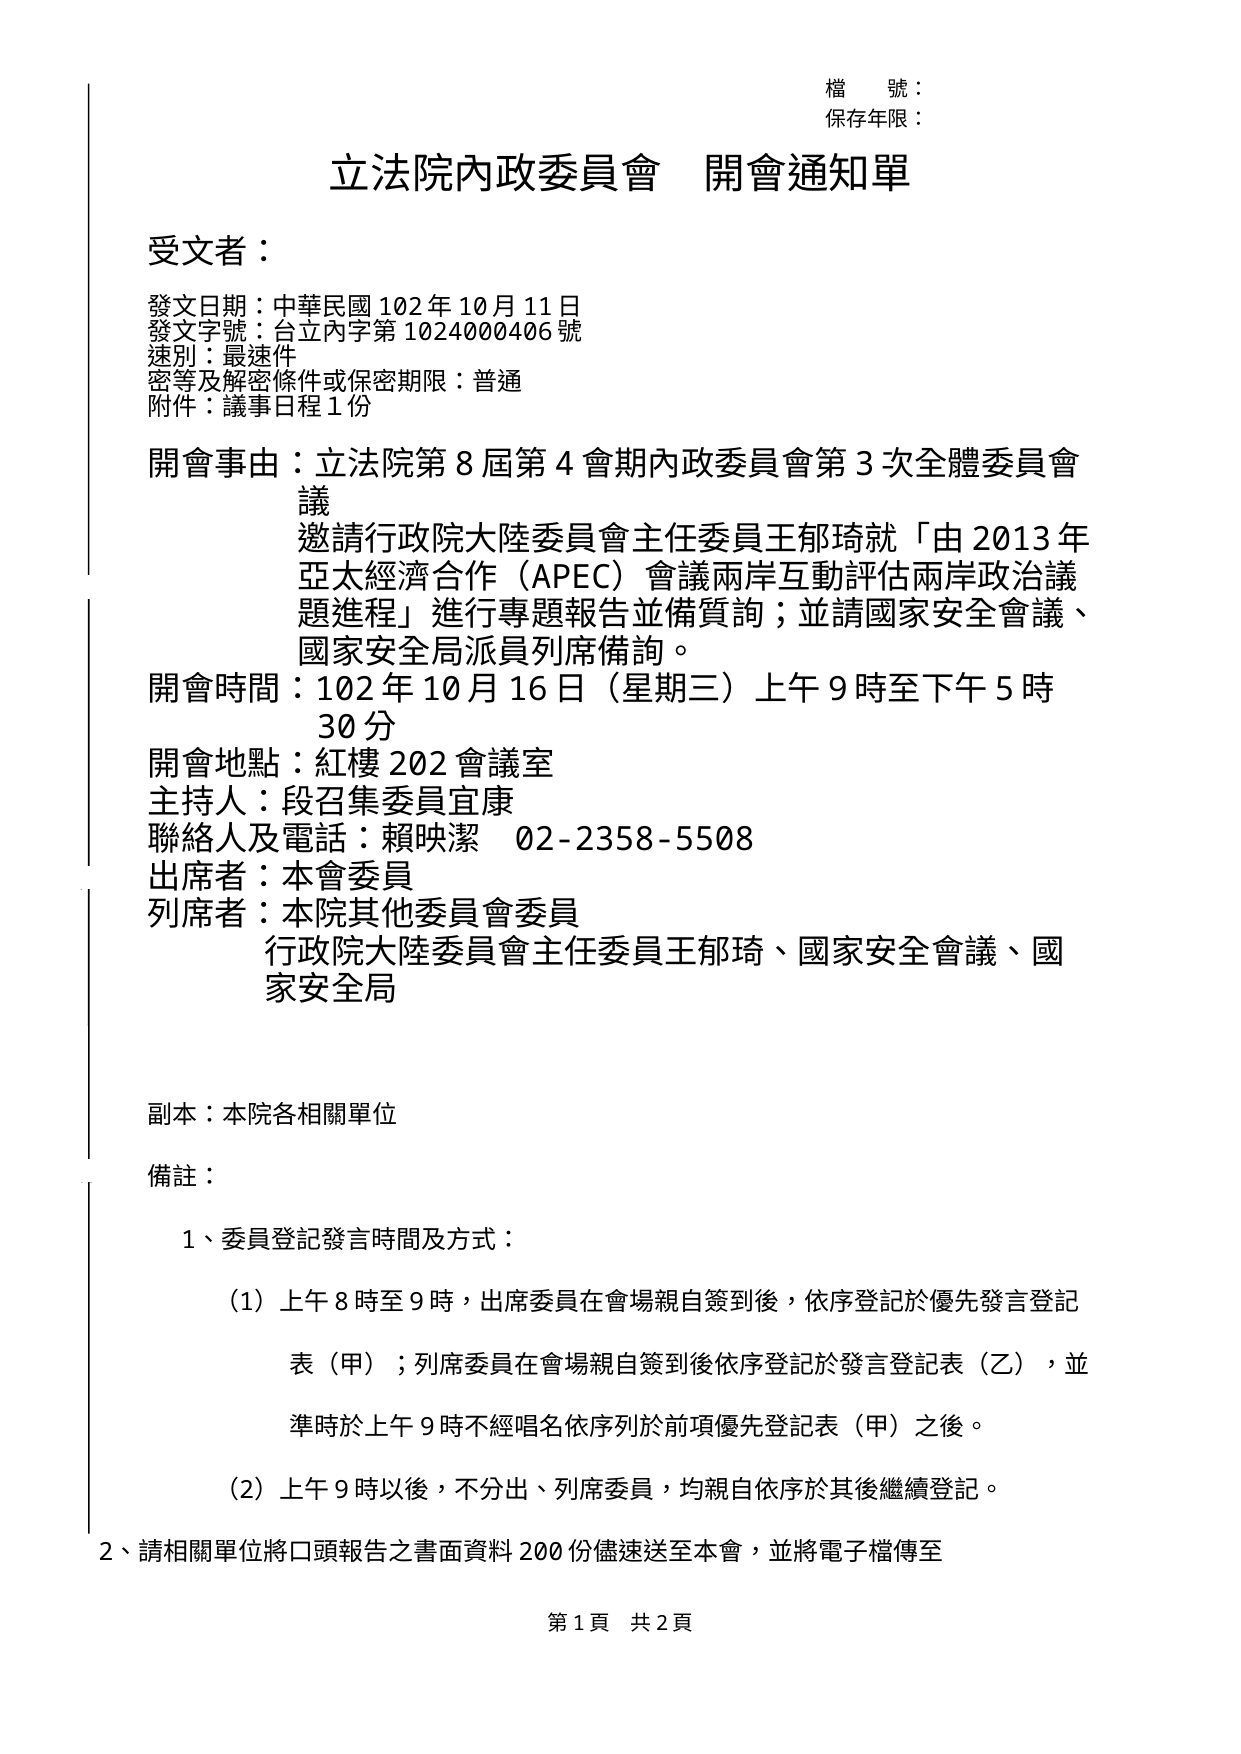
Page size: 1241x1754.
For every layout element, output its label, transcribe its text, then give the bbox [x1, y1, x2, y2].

list 上午8時至9時，出席委員在會場親自簽到後，依序登記於優先發言登記表（甲）；列席委員在會場親自簽到後依序登記於發言登記表（乙），並準時於上午9時不經唱名依序列於前項優先登記表（甲）之後。 [214, 1258, 1092, 1446]
list 上午9時以後，不分出、列席委員，均親自依序於其後繼續登記。 [214, 1446, 1092, 1508]
text 開會地點：紅樓202會議室 [148, 746, 1092, 783]
text 受文者： [148, 233, 1092, 271]
text 副本：本院各相關單位 [148, 1071, 1092, 1133]
list 委員登記發言時間及方式： [181, 1196, 1092, 1258]
text 列席者：本院其他委員會委員 行政院大陸委員會主任委員王郁琦、國家安全會議、國家安全局 [148, 896, 1092, 1008]
text 開會時間：102年10月16日（星期三）上午9時至下午5時30分 [148, 671, 1092, 746]
text 附件：議事日程１份 [148, 396, 1092, 421]
text 發文字號：台立內字第1024000406號 [148, 321, 1092, 346]
list 請相關單位將口頭報告之書面資料200份儘速送至本會，並將電子檔傳至 [98, 1508, 1092, 1571]
title [810, 64, 1085, 151]
text 速別：最速件 [148, 346, 1092, 371]
text 發文日期：中華民國102年10月11日 [148, 296, 1092, 321]
text 保存年限： [825, 102, 1070, 132]
text 主持人：段召集委員宜康 [148, 783, 1092, 821]
title 立法院內政委員會 開會通知單 [148, 158, 1092, 233]
text 聯絡人及電話：賴映潔 02-2358-5508 [148, 821, 1092, 858]
text 開會事由：立法院第8屆第4會期內政委員會第3次全體委員會議 邀請行政院大陸委員會主任委員王郁琦就「由2013年亞太經濟合作（APEC）會議兩岸互動評估兩岸政治議題進程」進行專題報告並備質詢；並請國家安全會議、國家安全局派員列席備詢。 [148, 446, 1110, 671]
text 出席者：本會委員 [148, 858, 1092, 896]
text 備註： [148, 1133, 1092, 1196]
text 密等及解密條件或保密期限：普通 [148, 371, 1092, 396]
text 檔 號： [825, 72, 1070, 102]
